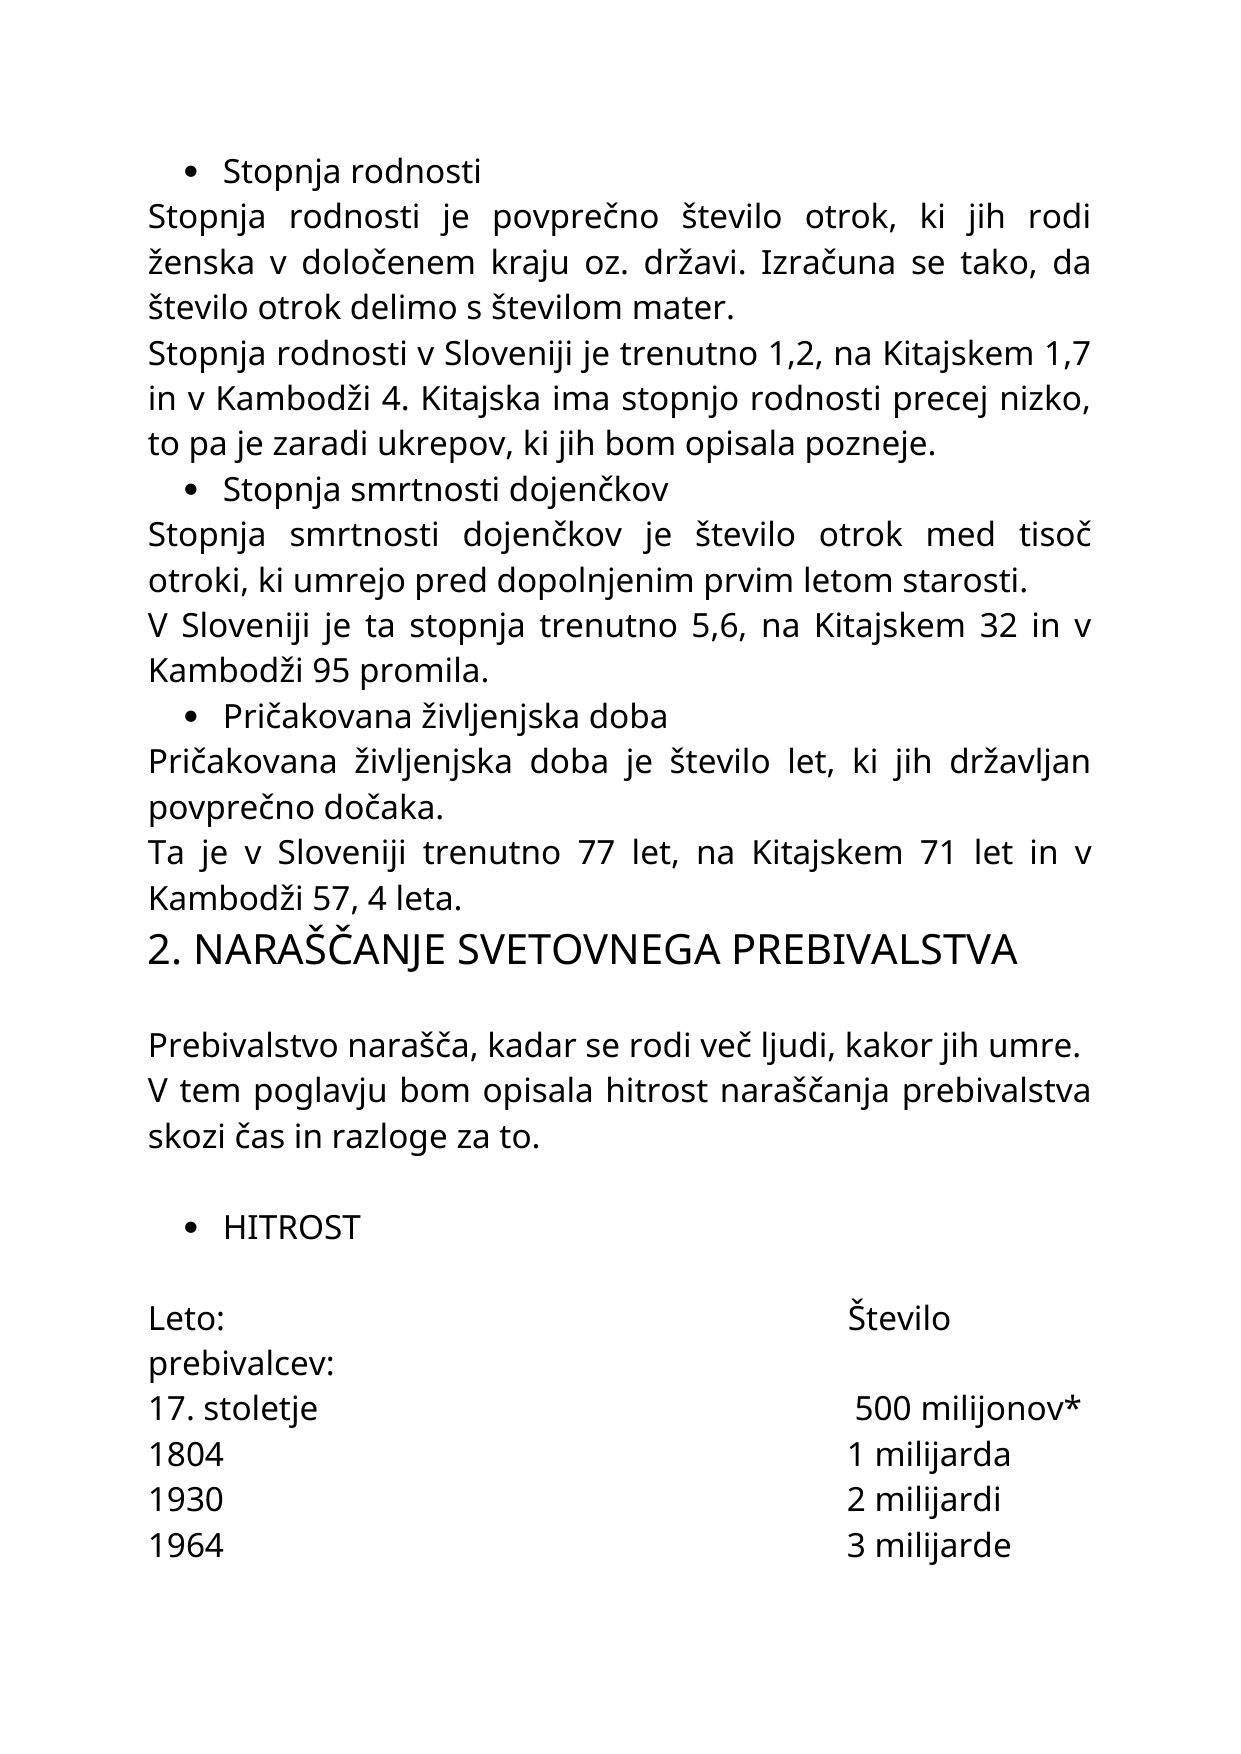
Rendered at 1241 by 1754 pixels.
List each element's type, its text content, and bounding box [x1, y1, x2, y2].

text 17. stoletje 500 milijonov* [148, 1385, 1093, 1431]
text V tem poglavju bom opisala hitrost naraščanja prebivalstva skozi čas in razloge za to. [148, 1067, 1093, 1158]
text Stopnja smrtnosti dojenčkov je število otrok med tisoč otroki, ki umrejo pred dopolnjenim prvim letom starosti. [148, 511, 1093, 602]
list HITROST [185, 1203, 1093, 1249]
text Stopnja rodnosti v Sloveniji je trenutno 1,2, na Kitajskem 1,7 in v Kambodži 4. Kitajska ima stopnjo rodnosti precej nizko, to pa je zaradi ukrepov, ki jih bom opisala pozneje. [148, 329, 1093, 466]
text 1964 3 milijarde [148, 1521, 1093, 1567]
text Ta je v Sloveniji trenutno 77 let, na Kitajskem 71 let in v Kambodži 57, 4 leta. [148, 829, 1093, 920]
text Leto: Število prebivalcev: [148, 1294, 1093, 1385]
text Prebivalstvo narašča, kadar se rodi več ljudi, kakor jih umre. [148, 1022, 1093, 1067]
list Stopnja rodnosti [185, 148, 1093, 193]
text Pričakovana življenjska doba je število let, ki jih državljan povprečno dočaka. [148, 738, 1093, 829]
list Pričakovana življenjska doba [185, 693, 1093, 738]
text V Sloveniji je ta stopnja trenutno 5,6, na Kitajskem 32 in v Kambodži 95 promila. [148, 602, 1093, 693]
list Stopnja smrtnosti dojenčkov [185, 466, 1093, 511]
text 1804 1 milijarda [148, 1431, 1093, 1476]
text Stopnja rodnosti je povprečno število otrok, ki jih rodi ženska v določenem kraju oz. državi. Izračuna se tako, da število otrok delimo s številom mater. [148, 193, 1093, 329]
text 1930 2 milijardi [148, 1476, 1093, 1521]
text 2. NARAŠČANJE SVETOVNEGA PREBIVALSTVA [148, 920, 1093, 976]
